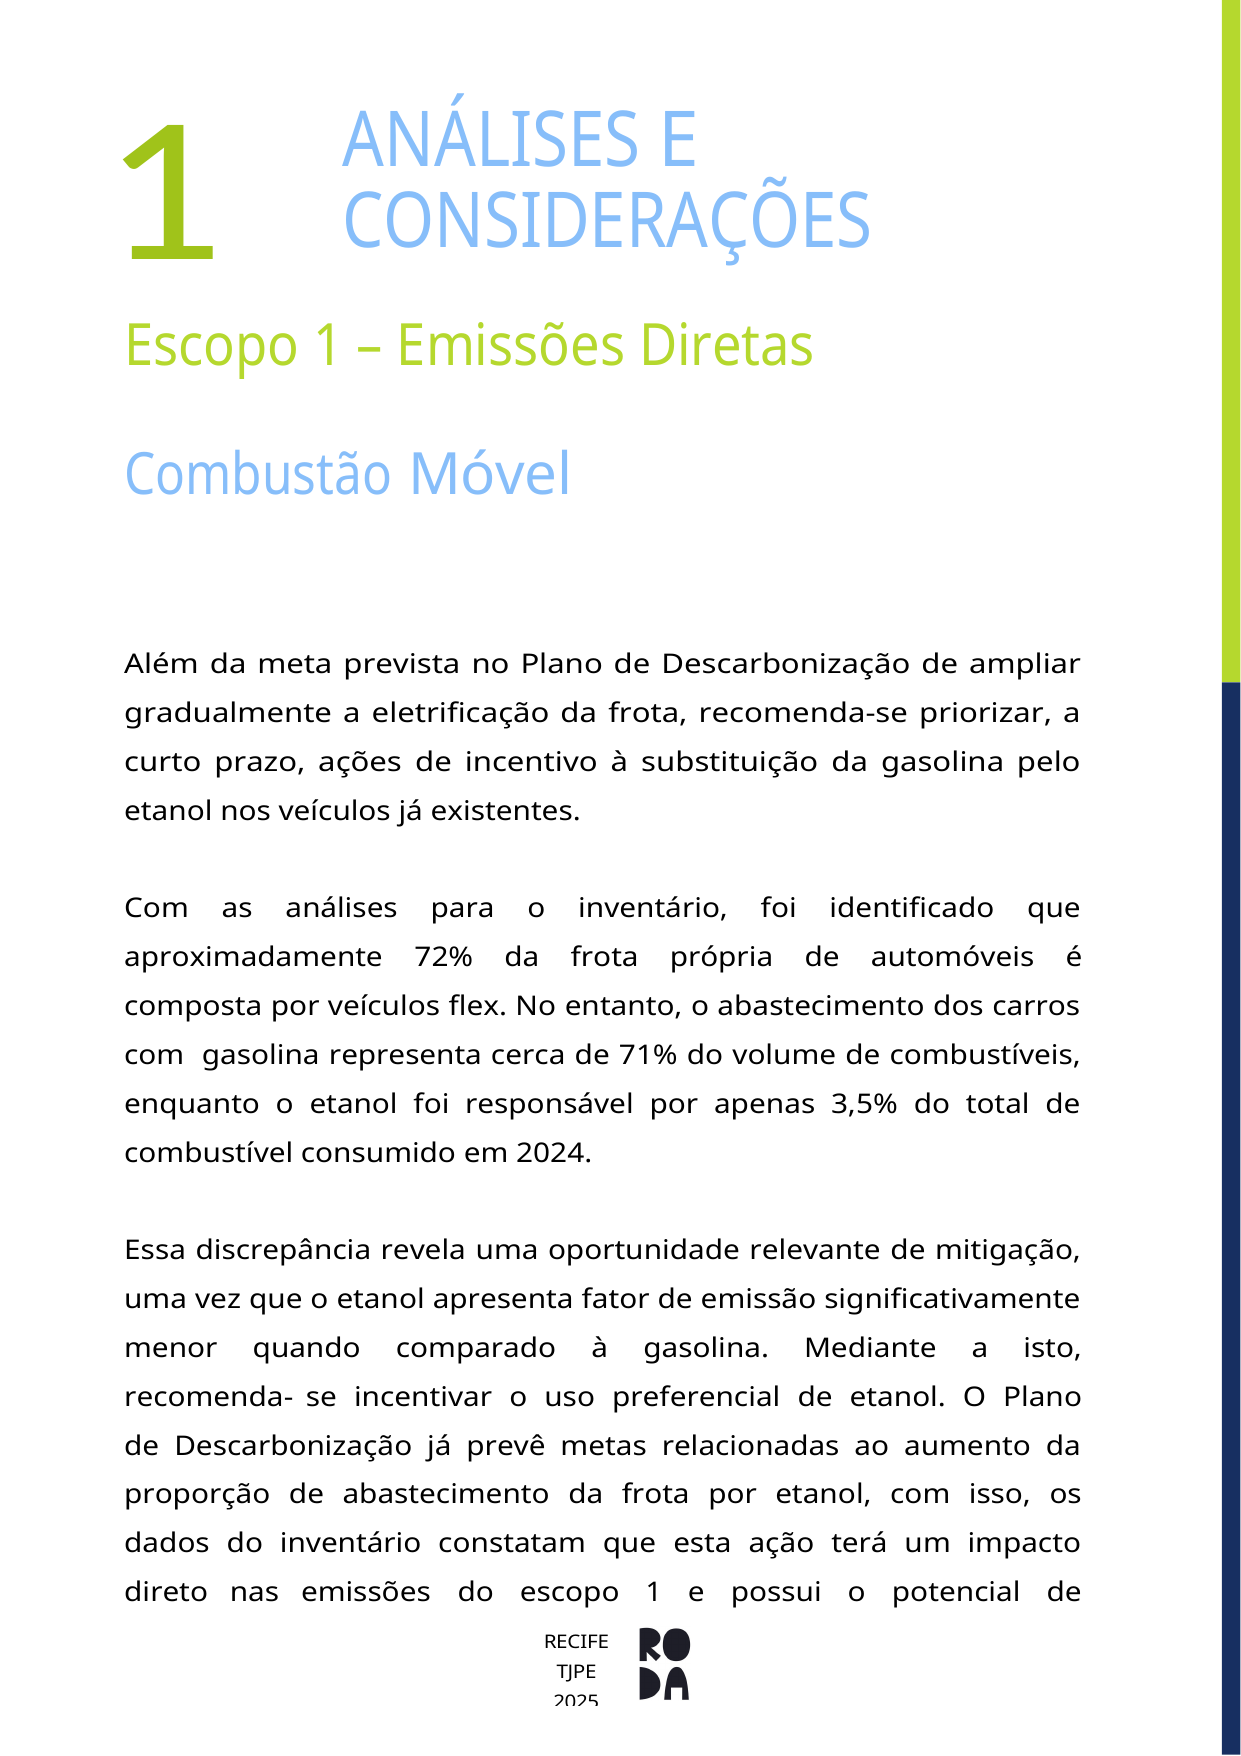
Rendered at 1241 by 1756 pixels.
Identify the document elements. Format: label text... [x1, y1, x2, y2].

text Combustão Móvel [124, 432, 1221, 511]
text Com as análises para o inventário, foi identificado que aproximadamente 72% da frota própria de automóveis é composta por veículos flex. No entanto, o abastecimento dos carros com gasolina representa cerca de 71% do volume de combustíveis, enquanto o etanol foi responsável por apenas 3,5% do total de combustível consumido em 2024. [124, 888, 1082, 1170]
subtitle Escopo 1 – Emissões Diretas [124, 303, 1221, 382]
text Essa discrepância revela uma oportunidade relevante de mitigação, uma vez que o etanol apresenta fator de emissão significativamente menor quando comparado à gasolina. Mediante a isto, recomenda- se incentivar o uso preferencial de etanol. O Plano de Descarbonização já prevê metas relacionadas ao aumento da proporção de abastecimento da frota por etanol, com isso, os dados do inventário constatam que esta ação terá um impacto direto nas emissões do escopo 1 e possui o potencial de [124, 1230, 1082, 1610]
text Além da meta prevista no Plano de Descarbonização de ampliar gradualmente a eletrificação da frota, recomenda-se priorizar, a curto prazo, ações de incentivo à substituição da gasolina pelo etanol nos veículos já existentes. [124, 644, 1082, 828]
